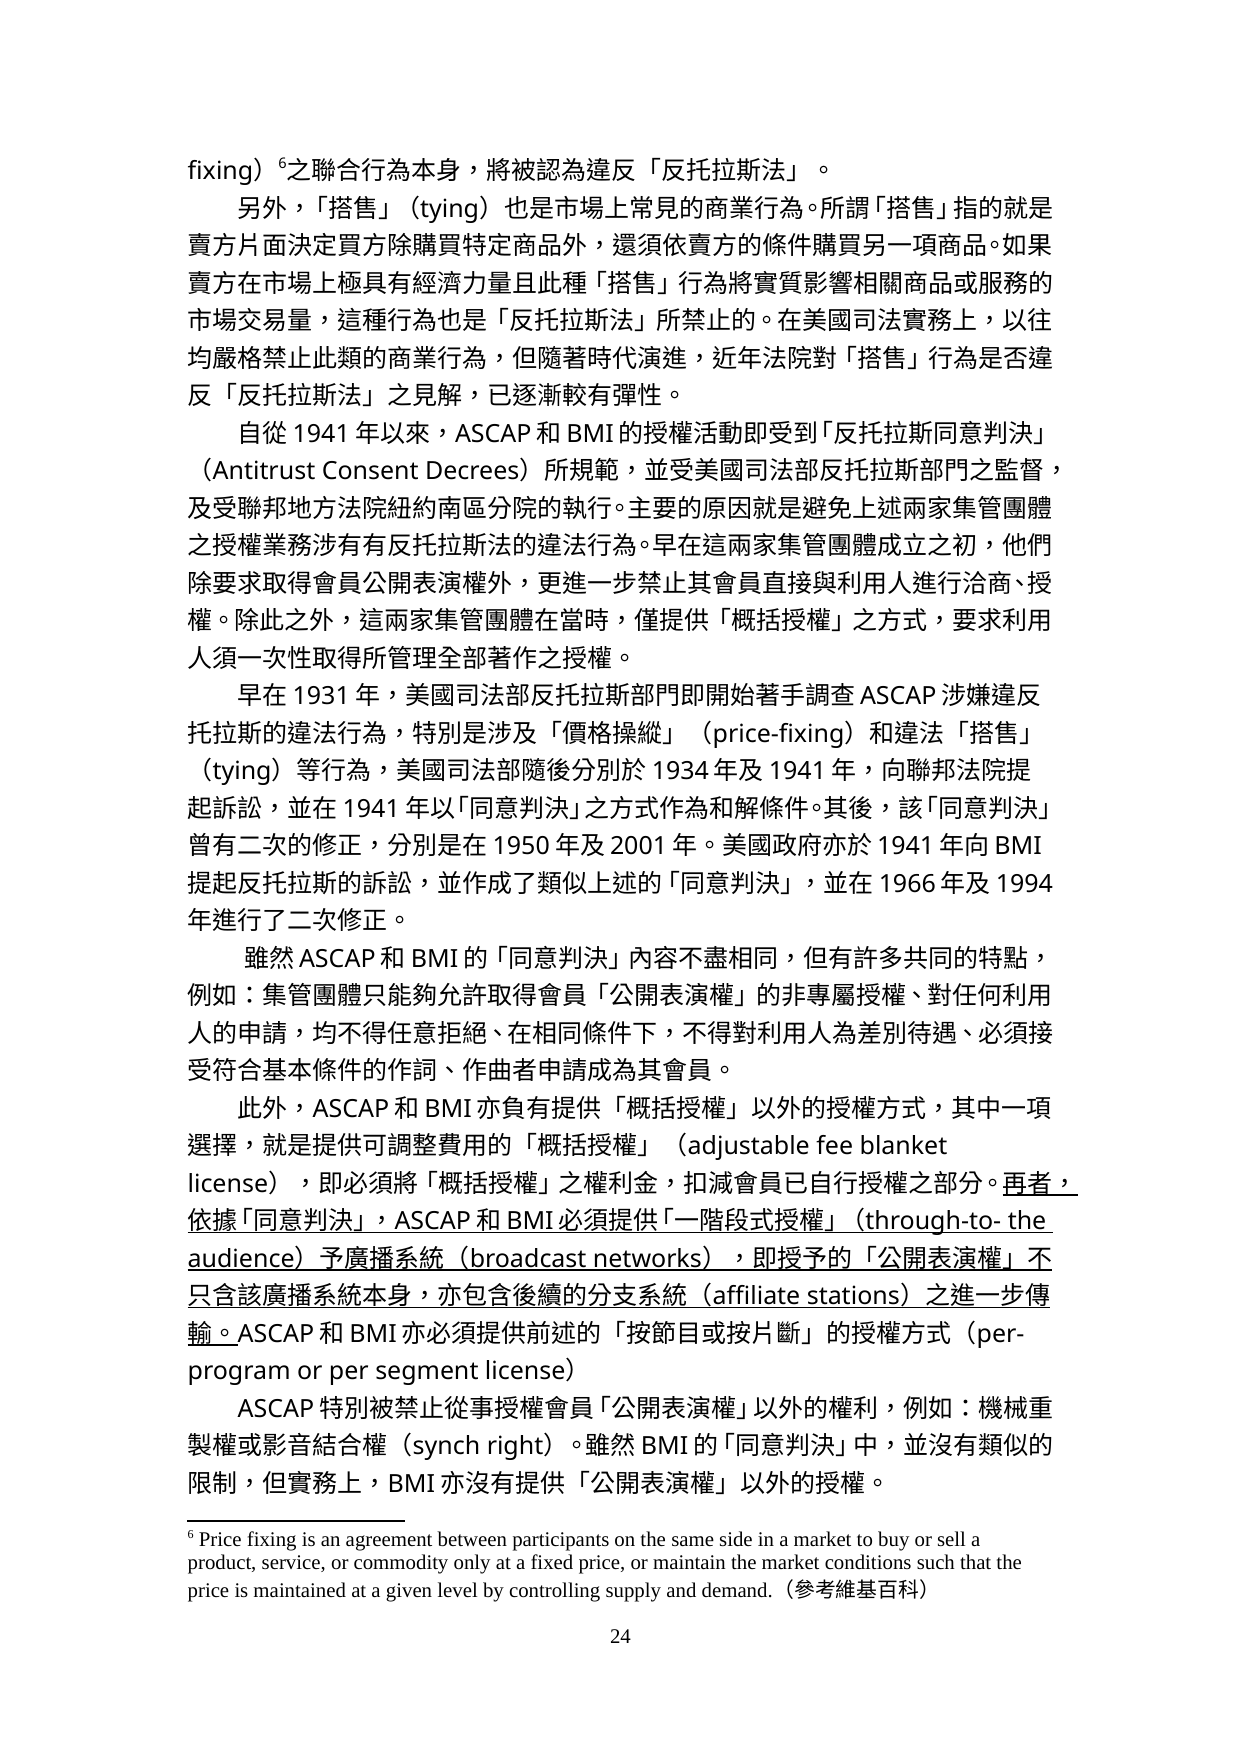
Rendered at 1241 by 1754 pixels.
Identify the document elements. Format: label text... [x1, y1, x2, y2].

text 此外，ASCAP和BMI亦負有提供「概括授權」以外的授權方式，其中一項選擇，就是提供可調整費用的「概括授權」（adjustable fee blanket license），即必須將「概括授權」之權利金，扣減會員已自行授權之部分。再者，依據「同意判決」，ASCAP和BMI必須提供「一階段式授權」（through-to- the audience）予廣播系統（broadcast networks），即授予的「公開表演權」不只含該廣播系統本身，亦包含後續的分支系統（affiliate stations）之進一步傳輸。ASCAP和BMI亦必須提供前述的「按節目或按片斷」的授權方式（per-program or per segment license） [187, 1087, 1053, 1232]
text 此外，ASCAP和BMI亦負有提供「概括授權」以外的授權方式，其中一項選擇，就是提供可調整費用的「概括授權」（adjustable fee blanket license），即必須將「概括授權」之權利金，扣減會員已自行授權之部分。再者，依據「同意判決」，ASCAP和BMI必須提供「一階段式授權」（through-to- the audience）予廣播系統（broadcast networks），即授予的「公開表演權」不只含該廣播系統本身，亦包含後續的分支系統（affiliate stations）之進一步傳輸。ASCAP和BMI亦必須提供前述的「按節目或按片斷」的授權方式（per-program or per segment license） [187, 1233, 1053, 1387]
text 雖然ASCAP和BMI的「同意判決」內容不盡相同，但有許多共同的特點，例如：集管團體只能夠允許取得會員「公開表演權」的非專屬授權、對任何利用人的申請，均不得任意拒絕、在相同條件下，不得對利用人為差別待遇、必須接受符合基本條件的作詞、作曲者申請成為其會員。 [187, 937, 1053, 1087]
text 早在1931年，美國司法部反托拉斯部門即開始著手調查ASCAP涉嫌違反托拉斯的違法行為，特別是涉及「價格操縱」（price-fixing）和違法「搭售」（tying）等行為，美國司法部隨後分別於1934年及1941年，向聯邦法院提起訴訟，並在1941年以「同意判決」之方式作為和解條件。其後，該「同意判決」曾有二次的修正，分別是在1950年及2001年。美國政府亦於1941年向BMI提起反托拉斯的訴訟，並作成了類似上述的「同意判決」，並在1966年及1994年進行了二次修正。 [187, 675, 1053, 937]
text 另外，「搭售」（tying）也是市場上常見的商業行為。所謂「搭售」指的就是賣方片面決定買方除購買特定商品外，還須依賣方的條件購買另一項商品。如果賣方在市場上極具有經濟力量且此種「搭售」行為將實質影響相關商品或服務的市場交易量，這種行為也是「反托拉斯法」所禁止的。在美國司法實務上，以往均嚴格禁止此類的商業行為，但隨著時代演進，近年法院對「搭售」行為是否違反「反托拉斯法」之見解，已逐漸較有彈性。 [187, 187, 1053, 412]
text 依據美國反托拉斯條文的規定，如果以契約，結合信託或其他形式，或共謀，在數個州內限制貿易或商業的行為，即為反托拉斯法所禁止的行為。美國最高法院亦發展出所謂的「合理原則」，即法院除了須發現有限制貿易的行為外，亦須判斷該等限制行為本身是否合理。因此，在商業上的價格操縱（price-fixing）之聯合行為本身，將被認為違反「反托拉斯法」。 [187, 150, 1053, 187]
text Price fixing is an agreement between participants on the same side in a market to buy or sell a product, service, or commodity only at a fixed price, or maintain the market conditions such that the price is maintained at a given level by controlling supply and demand.（參考維基百科） [187, 1527, 1053, 1604]
text 自從1941年以來，ASCAP和BMI的授權活動即受到「反托拉斯同意判決」（Antitrust Consent Decrees）所規範，並受美國司法部反托拉斯部門之監督，及受聯邦地方法院紐約南區分院的執行。主要的原因就是避免上述兩家集管團體之授權業務涉有有反托拉斯法的違法行為。早在這兩家集管團體成立之初，他們除要求取得會員公開表演權外，更進一步禁止其會員直接與利用人進行洽商、授權。除此之外，這兩家集管團體在當時，僅提供「概括授權」之方式，要求利用人須一次性取得所管理全部著作之授權。 [187, 412, 1053, 675]
text ASCAP特別被禁止從事授權會員「公開表演權」以外的權利，例如：機械重製權或影音結合權（synch right）。雖然BMI的「同意判決」中，並沒有類似的限制，但實務上，BMI亦沒有提供「公開表演權」以外的授權。 [187, 1387, 1053, 1500]
